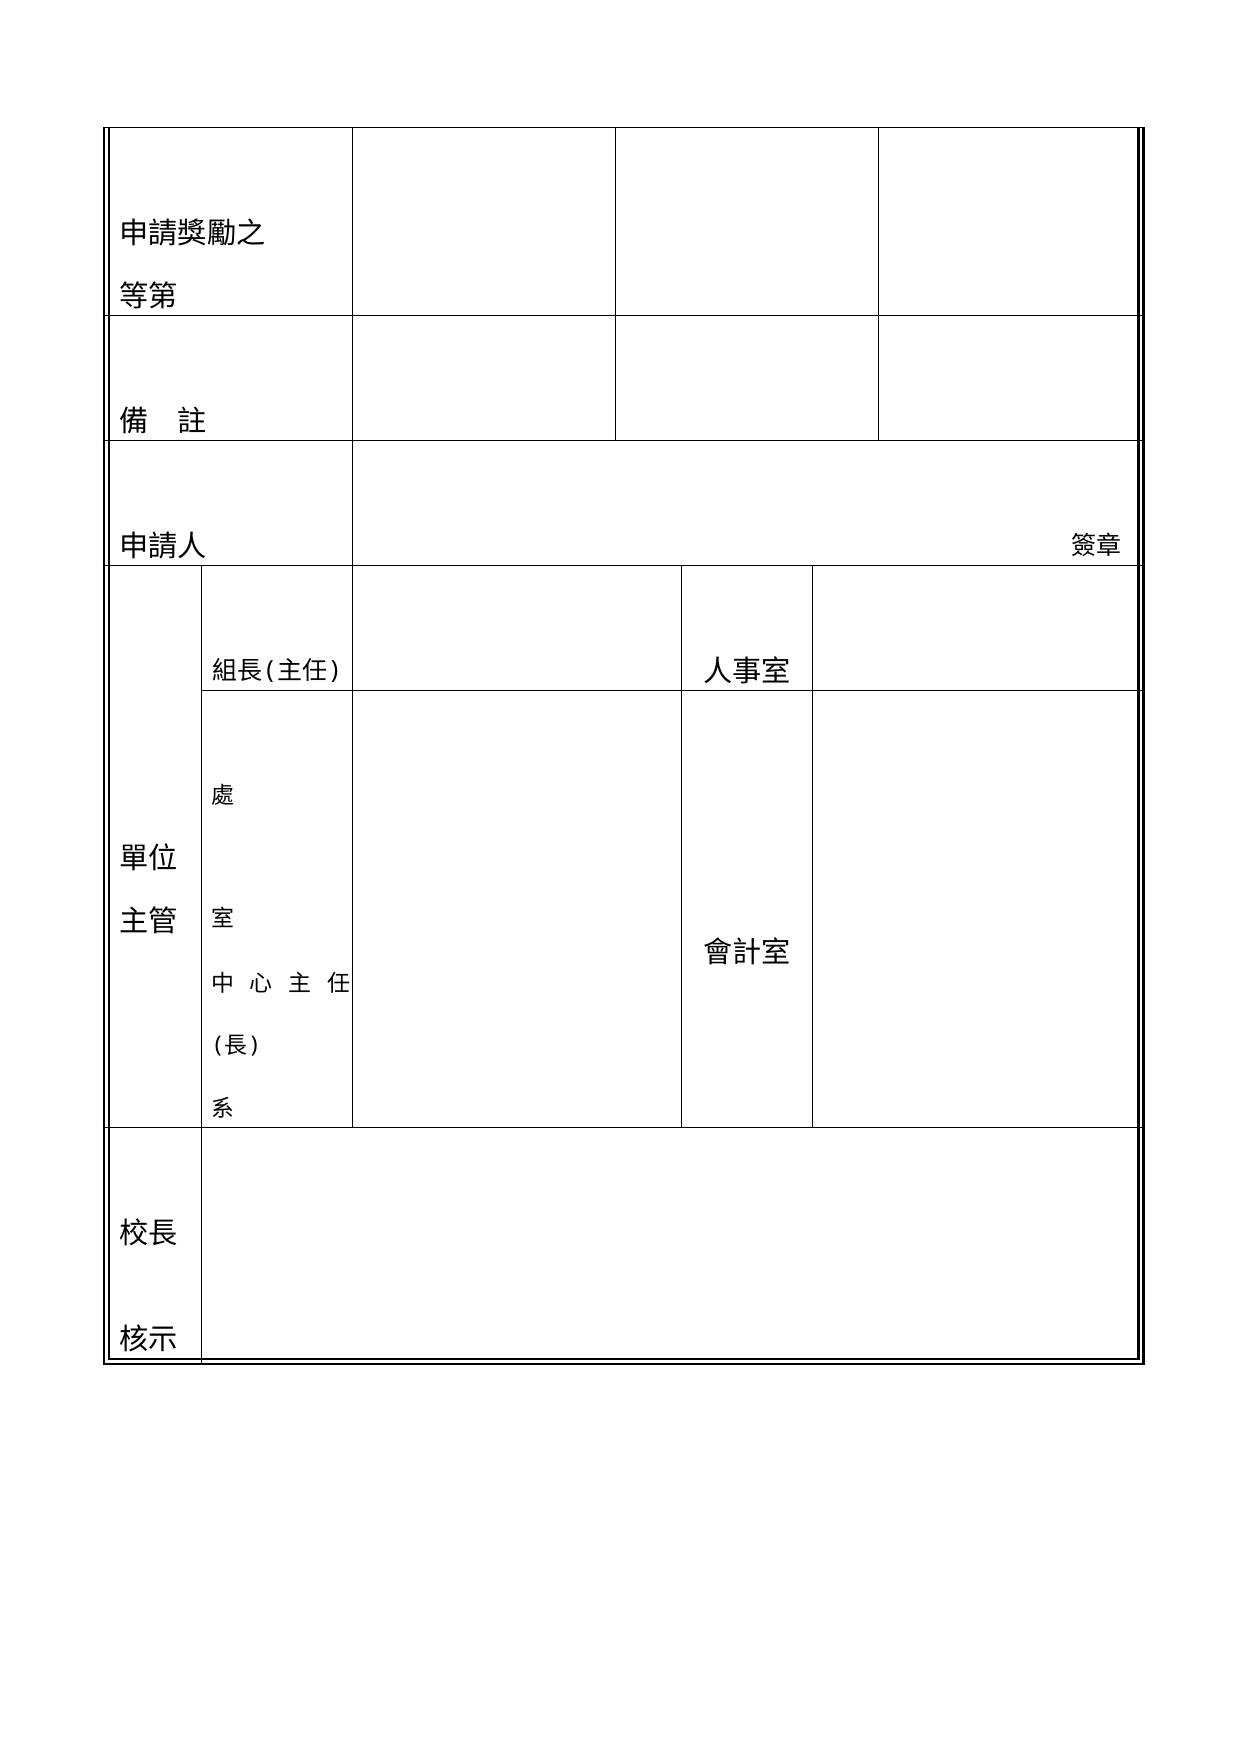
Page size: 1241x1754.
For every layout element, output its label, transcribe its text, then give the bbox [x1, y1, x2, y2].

table_cell [813, 566, 1137, 689]
table_cell [202, 1128, 1137, 1357]
table_cell [353, 316, 615, 439]
table_cell [813, 691, 1137, 1127]
table_cell 處 室 中心主任(長) 系 [202, 691, 352, 1127]
table_cell 申請獎勵之 等第 [110, 128, 352, 314]
table_cell 組長(主任) [202, 566, 352, 689]
table_cell [879, 316, 1137, 439]
table_cell 校長 核示 [110, 1128, 201, 1357]
table_cell [616, 316, 878, 439]
table_cell 會計室 [682, 691, 812, 1127]
table_cell [616, 128, 878, 314]
table_cell 備 註 [110, 316, 352, 439]
table_cell 簽章 [353, 441, 1137, 564]
table_cell [879, 128, 1137, 314]
table_cell 人事室 [682, 566, 812, 689]
table_cell 單位主管 [110, 566, 201, 1127]
table_cell [353, 691, 681, 1127]
table_cell [353, 128, 615, 314]
table_cell 申請人 [110, 441, 352, 564]
table_cell [353, 566, 681, 689]
